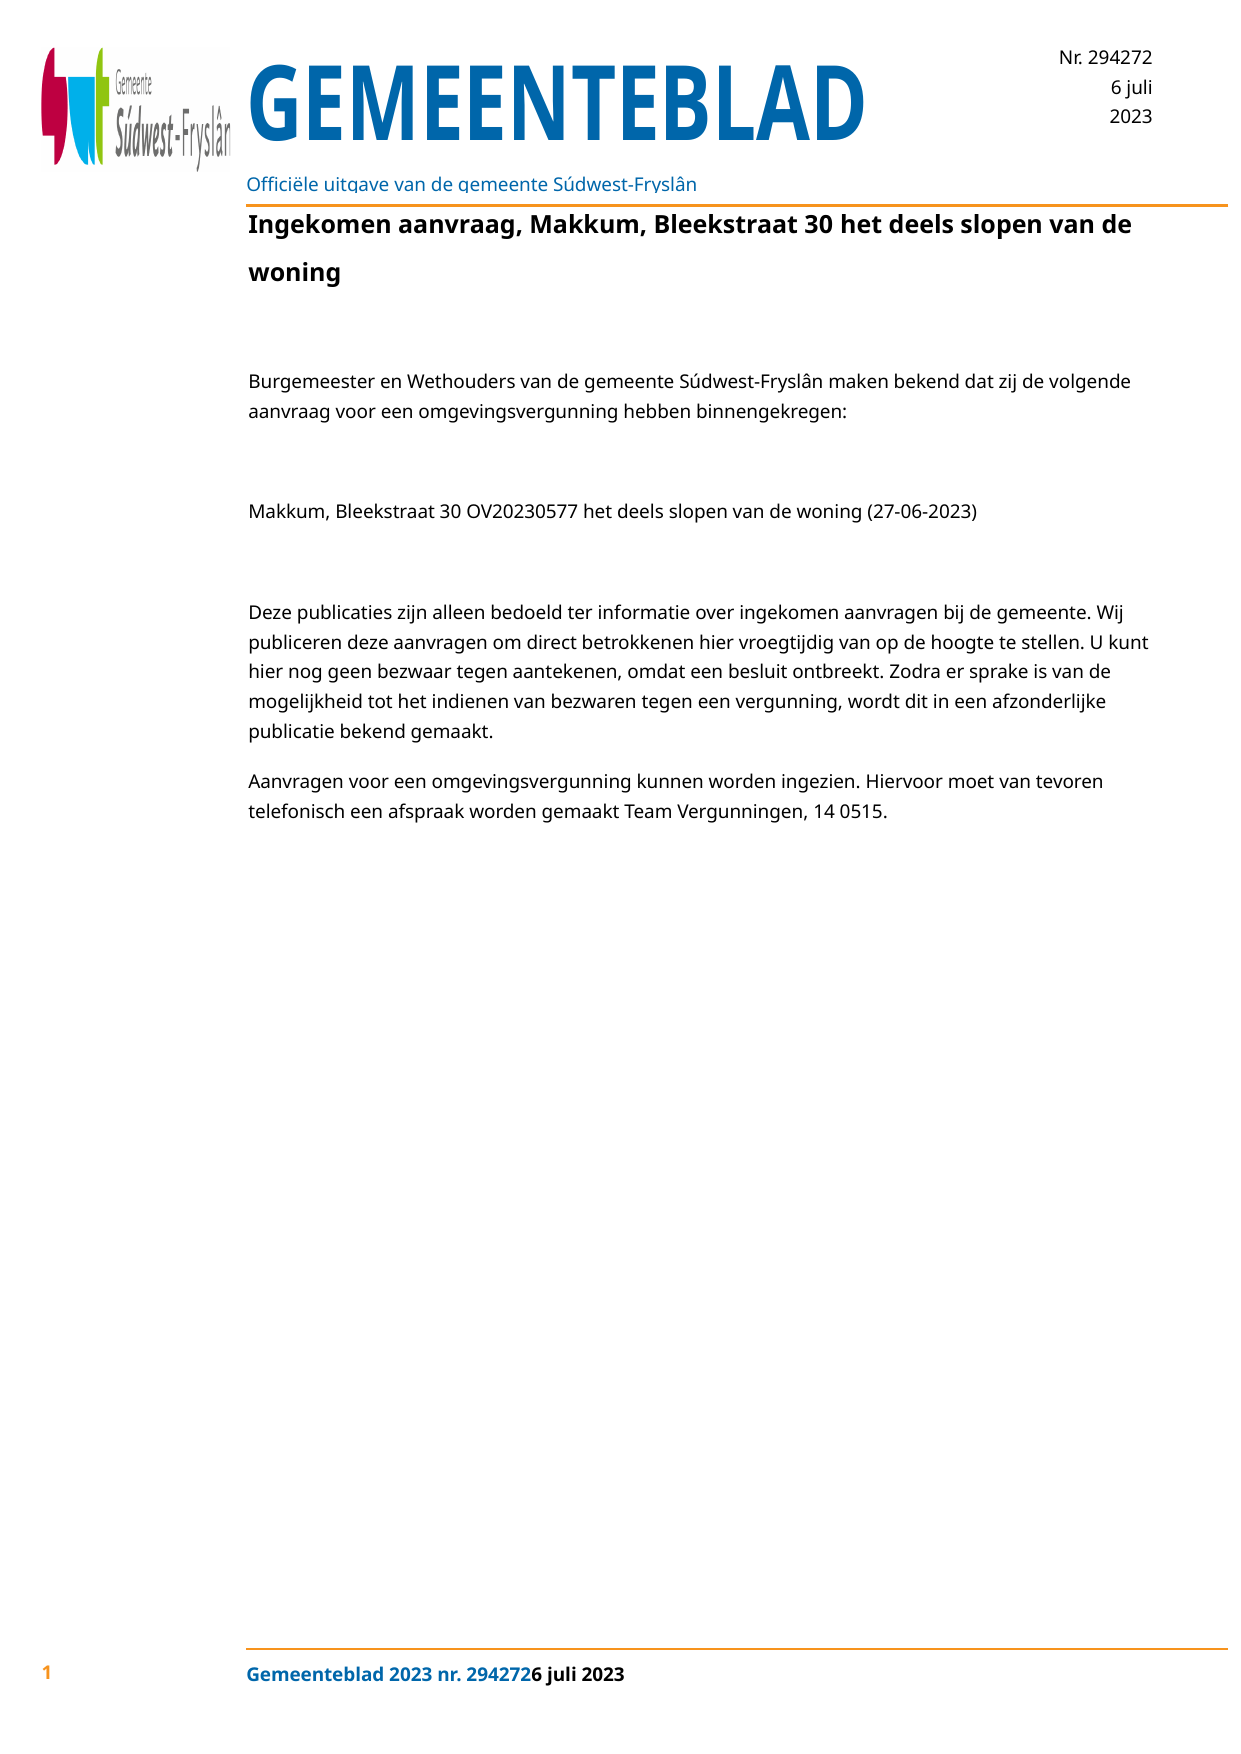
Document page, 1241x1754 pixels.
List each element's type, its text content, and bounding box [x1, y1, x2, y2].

picture [41, 47, 231, 172]
text Makkum, Bleekstraat 30 OV20230577 het deels slopen van de woning (27-06-2023) [248, 499, 1152, 524]
text Burgemeester en Wethouders van de gemeente Súdwest-Fryslân maken bekend dat zij de volgende aanvraag voor een omgevingsvergunning hebben binnengekregen: [248, 368, 1152, 424]
text Ingekomen aanvraag, Makkum, Bleekstraat 30 het deels slopen van de woning [248, 207, 1152, 288]
text Deze publicaties zijn alleen bedoeld ter informatie over ingekomen aanvragen bij de gemeente. Wij publiceren deze aanvragen om direct betrokkenen hier vroegtijdig van op de hoogte te stellen. U kunt hier nog geen bezwaar tegen aantekenen, omdat een besluit ontbreekt. Zodra er sprake is van de mogelijkheid tot het indienen van bezwaren tegen een vergunning, wordt dit in een afzonderlijke publicatie bekend gemaakt. [248, 599, 1152, 744]
text Aanvragen voor een omgevingsvergunning kunnen worden ingezien. Hiervoor moet van tevoren telefonisch een afspraak worden gemaakt Team Vergunningen, 14 0515. [248, 768, 1152, 824]
